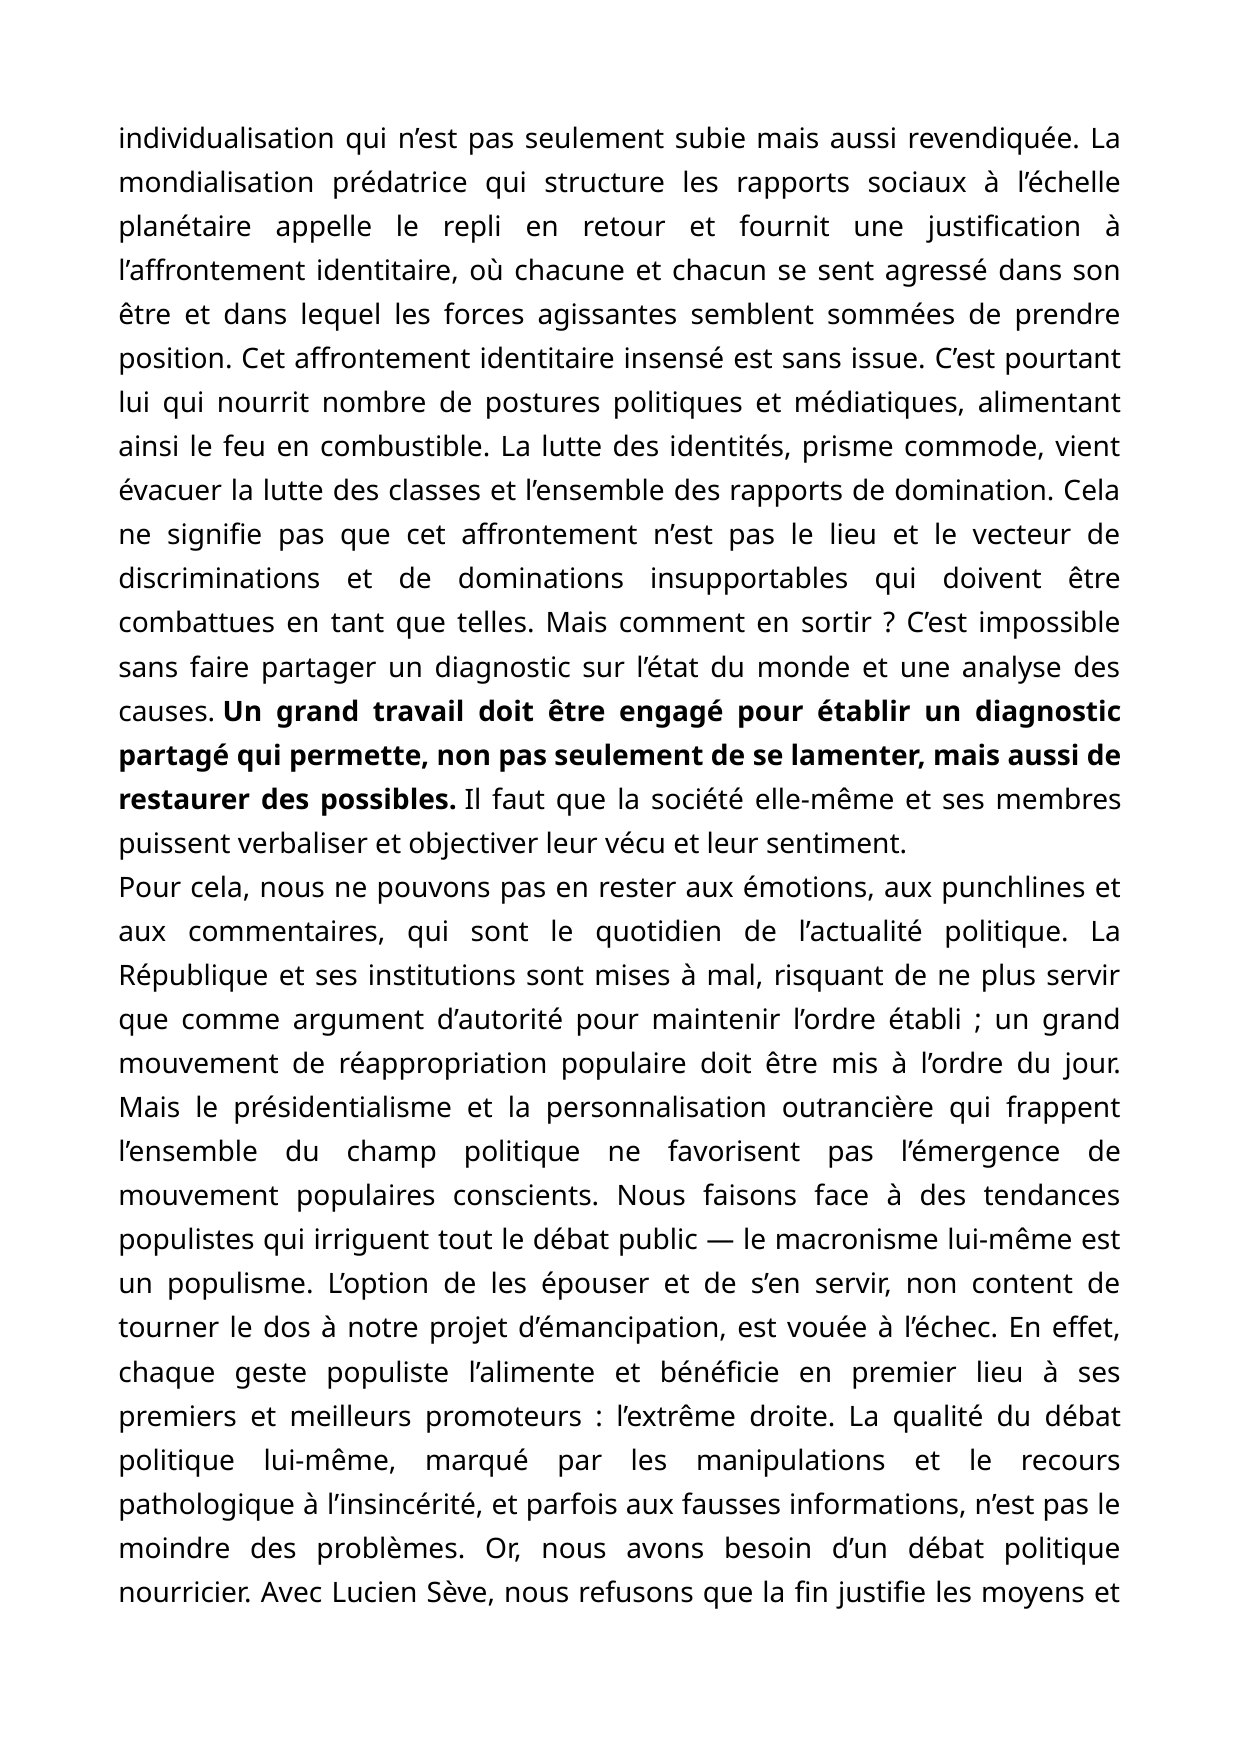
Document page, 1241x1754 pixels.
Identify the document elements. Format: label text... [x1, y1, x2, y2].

text individualisation qui n’est pas seulement subie mais aussi revendiquée. La mondialisation prédatrice qui structure les rapports sociaux à l’échelle planétaire appelle le repli en retour et fournit une justification à l’affrontement identitaire, où chacune et chacun se sent agressé dans son être et dans lequel les forces agissantes semblent sommées de prendre position. Cet affrontement identitaire insensé est sans issue. C’est pourtant lui qui nourrit nombre de postures politiques et médiatiques, alimentant ainsi le feu en combustible. La lutte des identités, prisme commode, vient évacuer la lutte des classes et l’ensemble des rapports de domination. Cela ne signifie pas que cet affrontement n’est pas le lieu et le vecteur de discriminations et de dominations insupportables qui doivent être combattues en tant que telles. Mais comment en sortir ? C’est impossible sans faire partager un diagnostic sur l’état du monde et une analyse des causes. Un grand travail doit être engagé pour établir un diagnostic partagé qui permette, non pas seulement de se lamenter, mais aussi de restaurer des possibles. Il faut que la société elle-même et ses membres puissent verbaliser et objectiver leur vécu et leur sentiment. [118, 118, 1122, 861]
text Pour cela, nous ne pouvons pas en rester aux émotions, aux punchlines et aux commentaires, qui sont le quotidien de l’actualité politique. La République et ses institutions sont mises à mal, risquant de ne plus servir que comme argument d’autorité pour maintenir l’ordre établi ; un grand mouvement de réappropriation populaire doit être mis à l’ordre du jour. Mais le présidentialisme et la personnalisation outrancière qui frappent l’ensemble du champ politique ne favorisent pas l’émergence de mouvement populaires conscients. Nous faisons face à des tendances populistes qui irriguent tout le débat public — le macronisme lui-même est un populisme. L’option de les épouser et de s’en servir, non content de tourner le dos à notre projet d’émancipation, est vouée à l’échec. En effet, chaque geste populiste l’alimente et bénéficie en premier lieu à ses premiers et meilleurs promoteurs : l’extrême droite. La qualité du débat politique lui-même, marqué par les manipulations et le recours pathologique à l’insincérité, et parfois aux fausses informations, n’est pas le moindre des problèmes. Or, nous avons besoin d’un débat politique nourricier. Avec Lucien Sève, nous refusons que la fin justifie les moyens et [118, 867, 1122, 1611]
